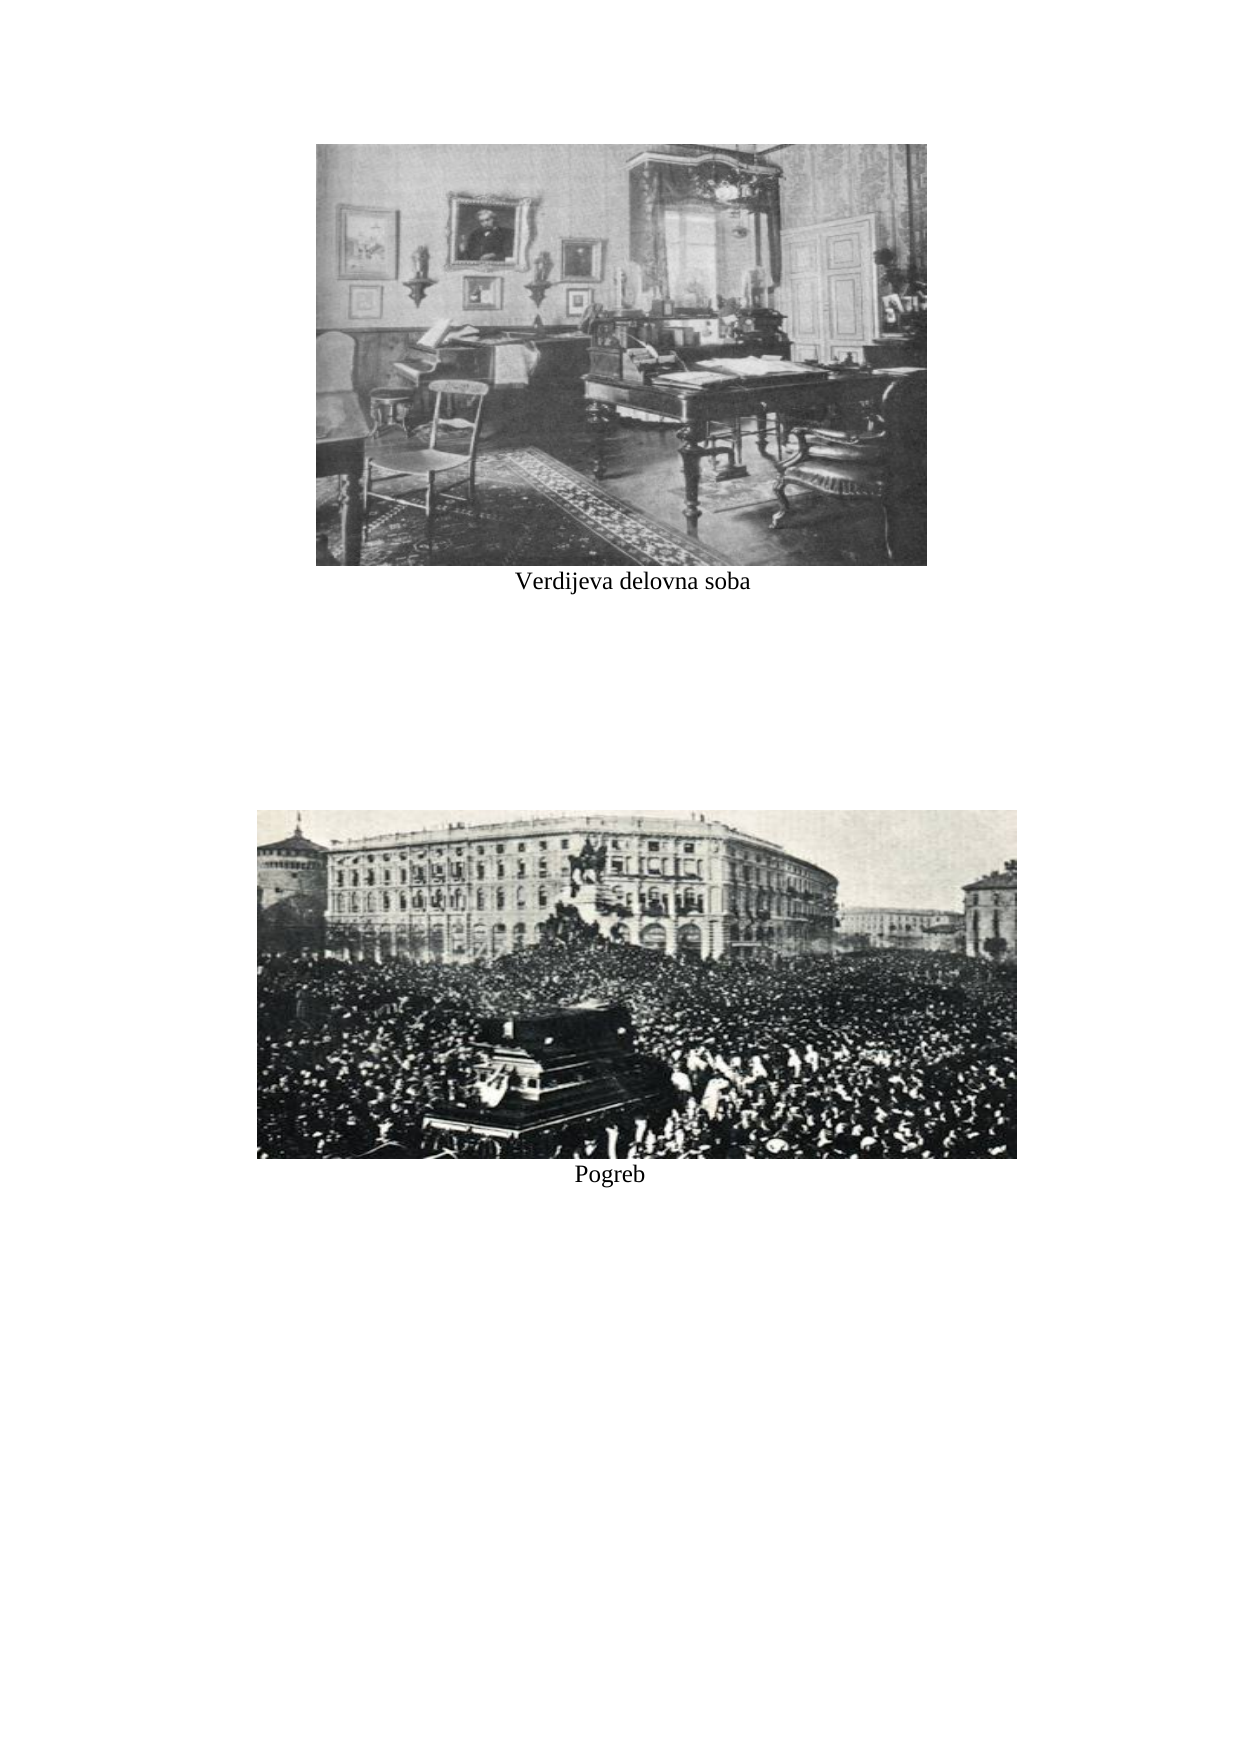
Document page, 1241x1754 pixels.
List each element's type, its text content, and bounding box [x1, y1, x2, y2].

text Pogreb [118, 796, 1122, 1188]
picture [316, 144, 927, 566]
text Verdijeva delovna soba [118, 118, 1122, 594]
picture [257, 810, 1017, 1159]
